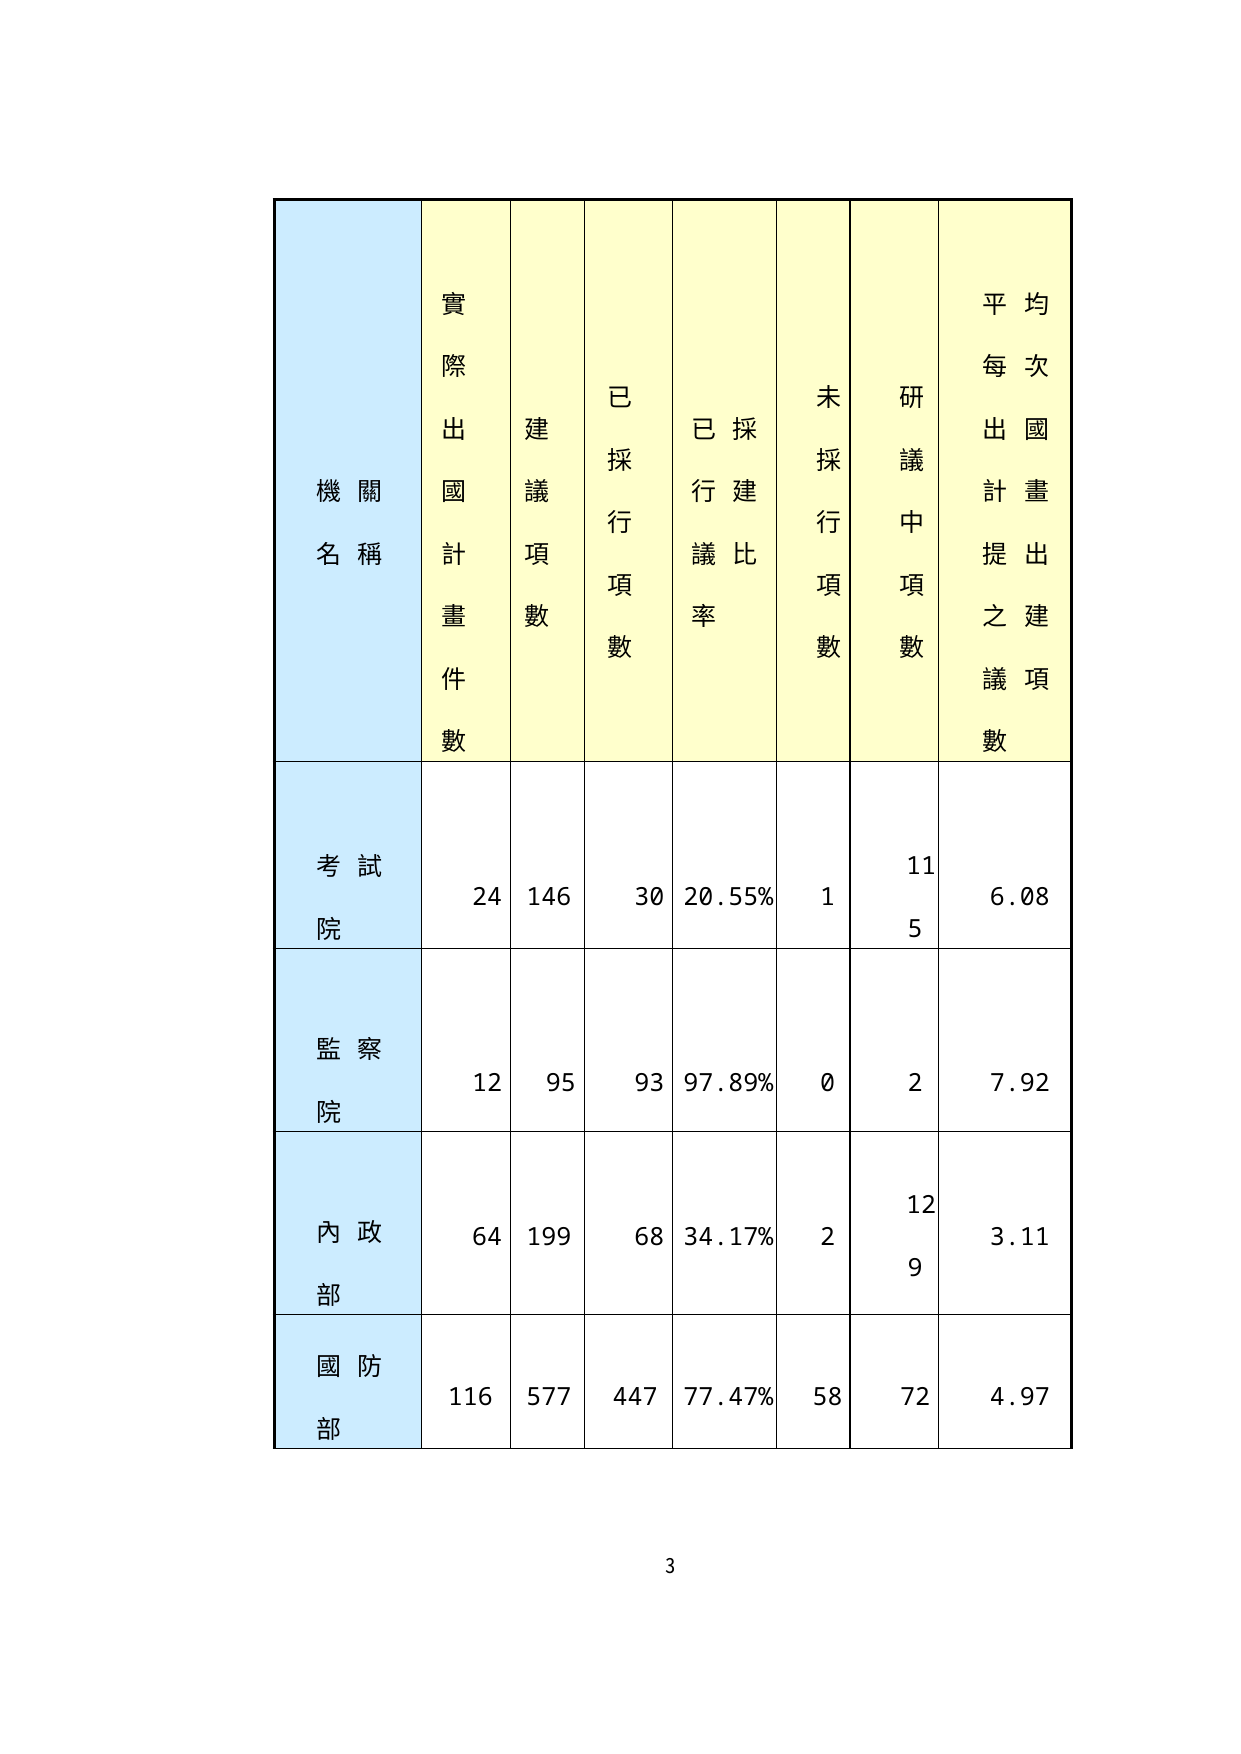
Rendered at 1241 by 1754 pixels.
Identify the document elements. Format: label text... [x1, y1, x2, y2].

table_cell 34.17% [673, 1132, 776, 1314]
table_header 已採行建議比率 [673, 201, 776, 761]
table_cell 58 [777, 1315, 849, 1448]
table_cell 4.97 [939, 1315, 1070, 1448]
table_cell 監察院 [276, 949, 421, 1131]
table_cell 129 [851, 1132, 938, 1314]
table_cell 考試院 [276, 762, 421, 948]
table_header 已採行項數 [585, 201, 672, 761]
table_cell 0 [777, 949, 849, 1131]
table_cell 72 [851, 1315, 938, 1448]
table_cell 3.11 [939, 1132, 1070, 1314]
table_cell 447 [585, 1315, 672, 1448]
table_header 建議項數 [511, 201, 584, 761]
table_cell 93 [585, 949, 672, 1131]
table_cell 199 [511, 1132, 584, 1314]
table_cell 68 [585, 1132, 672, 1314]
table_cell 2 [777, 1132, 849, 1314]
table_cell 7.92 [939, 949, 1070, 1131]
table_header 實際出國計畫件數 [422, 201, 510, 761]
table_cell 國防部 [276, 1315, 421, 1448]
table_header 機關名稱 [276, 201, 421, 761]
table_cell 64 [422, 1132, 510, 1314]
table_cell 115 [851, 762, 938, 948]
table_cell 2 [851, 949, 938, 1131]
table_cell 116 [422, 1315, 510, 1448]
table_cell 6.08 [939, 762, 1070, 948]
table_cell 12 [422, 949, 510, 1131]
table_cell 577 [511, 1315, 584, 1448]
table_cell 20.55% [673, 762, 776, 948]
table_cell 95 [511, 949, 584, 1131]
table_cell 77.47% [673, 1315, 776, 1448]
table_cell 1 [777, 762, 849, 948]
table_cell 97.89% [673, 949, 776, 1131]
table_cell 146 [511, 762, 584, 948]
table_cell 30 [585, 762, 672, 948]
table_cell 內政部 [276, 1132, 421, 1314]
table_header 未採行項數 [777, 201, 849, 761]
table_header 平均每次出國計畫提出之建議項數 [939, 201, 1070, 761]
table_cell 24 [422, 762, 510, 948]
table_header 研議中項數 [851, 201, 938, 761]
